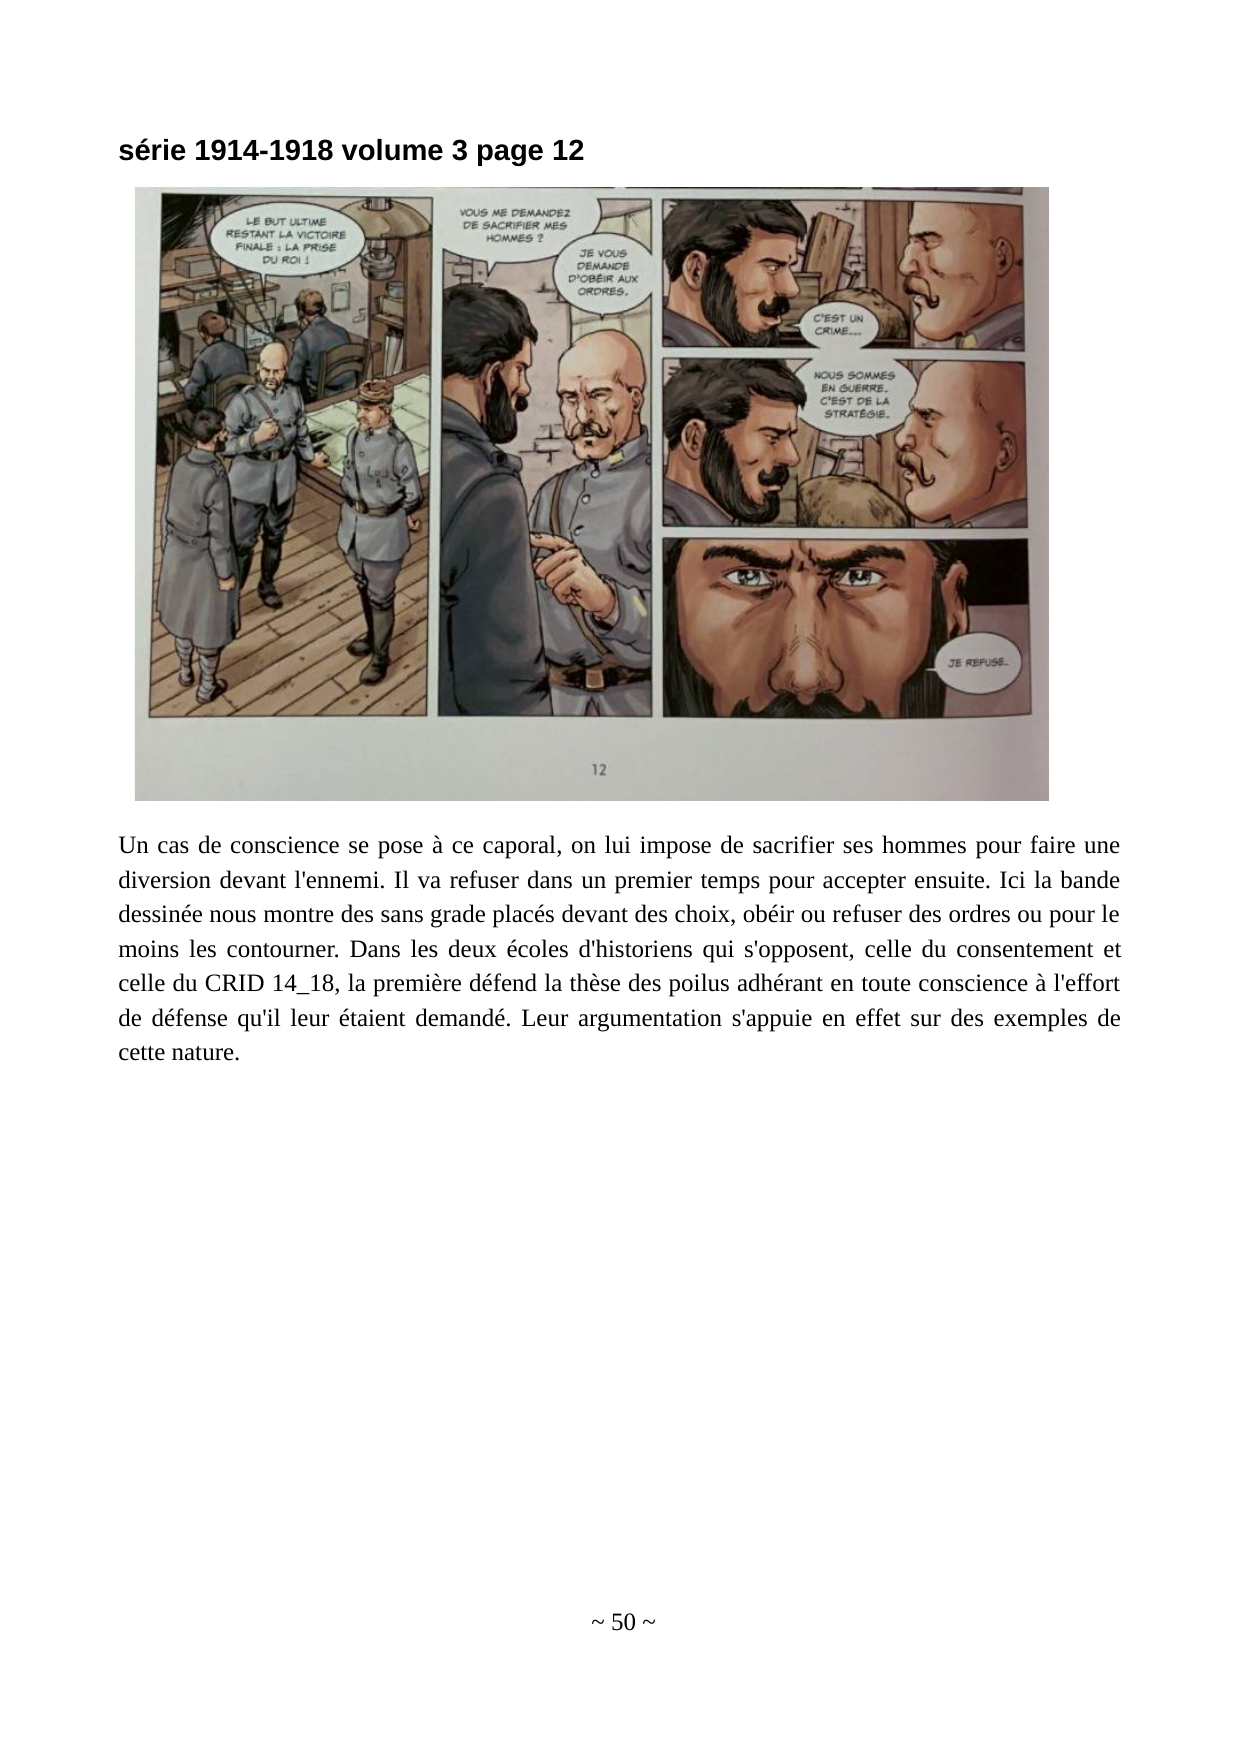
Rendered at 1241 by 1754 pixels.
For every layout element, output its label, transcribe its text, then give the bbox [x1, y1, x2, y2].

picture [134, 187, 1049, 801]
subtitle série 1914-1918 volume 3 page 12 [118, 133, 1122, 166]
text Un cas de conscience se pose à ce caporal, on lui impose de sacrifier ses hommes pour faire une diversion devant l'ennemi. Il va refuser dans un premier temps pour accepter ensuite. Ici la bande dessinée nous montre des sans grade placés devant des choix, obéir ou refuser des ordres ou pour le moins les contourner. Dans les deux écoles d'historiens qui s'opposent, celle du consentement et celle du CRID 14_18, la première défend la thèse des poilus adhérant en toute conscience à l'effort de défense qu'il leur étaient demandé. Leur argumentation s'appuie en effet sur des exemples de cette nature. [118, 830, 1122, 1066]
